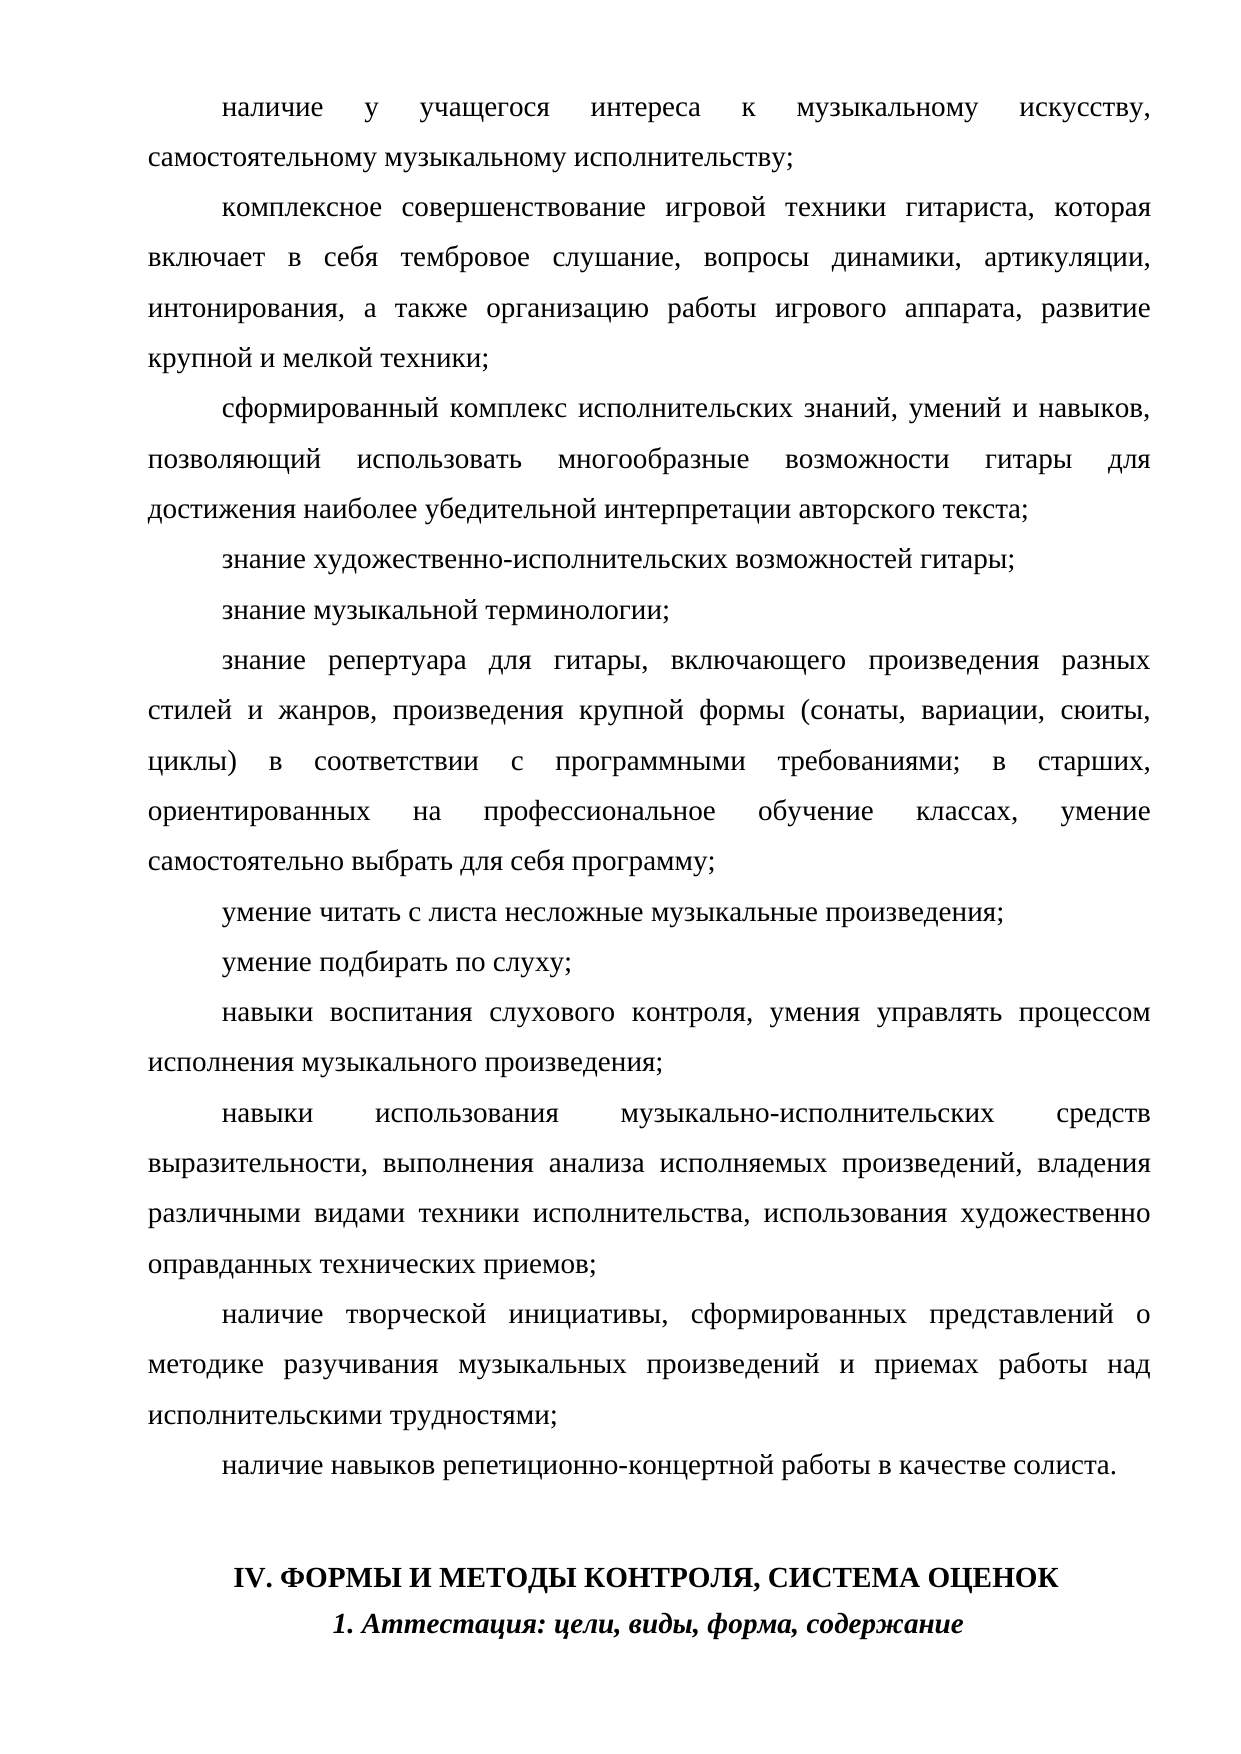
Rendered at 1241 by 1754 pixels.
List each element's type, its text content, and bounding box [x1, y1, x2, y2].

text наличие у учащегося интереса к музыкальному искусству, самостоятельному музыкальному исполнительству; [148, 89, 1152, 172]
text наличие навыков репетиционно-концертной работы в качестве солиста. [148, 1447, 1152, 1481]
text знание музыкальной терминологии; [148, 592, 1152, 625]
text знание репертуара для гитары, включающего произведения разных стилей и жанров, произведения крупной формы (сонаты, вариации, сюиты, циклы) в соответствии с программными требованиями; в старших, ориентированных на профессиональное обучение классах, умение самостоятельно выбрать для себя программу; [148, 642, 1152, 877]
text навыки воспитания слухового контроля, умения управлять процессом исполнения музыкального произведения; [148, 994, 1152, 1078]
text умение читать с листа несложные музыкальные произведения; [148, 894, 1152, 927]
subtitle 1. Аттестация: цели, виды, форма, содержание [148, 1606, 1152, 1640]
text комплексное совершенствование игровой техники гитариста, которая включает в себя тембровое слушание, вопросы динамики, артикуляции, интонирования, а также организацию работы игрового аппарата, развитие крупной и мелкой техники; [148, 189, 1152, 374]
text умение подбирать по слуху; [148, 944, 1152, 977]
text наличие творческой инициативы, сформированных представлений о методике разучивания музыкальных произведений и приемах работы над исполнительскими трудностями; [148, 1296, 1152, 1430]
subtitle IV. ФОРМЫ И МЕТОДЫ КОНТРОЛЯ, СИСТЕМА ОЦЕНОК [148, 1560, 1152, 1594]
text сформированный комплекс исполнительских знаний, умений и навыков, позволяющий использовать многообразные возможности гитары для достижения наиболее убедительной интерпретации авторского текста; [148, 391, 1152, 525]
text знание художественно-исполнительских возможностей гитары; [148, 541, 1152, 575]
text навыки использования музыкально-исполнительских средств выразительности, выполнения анализа исполняемых произведений, владения различными видами техники исполнительства, использования художественно оправданных технических приемов; [148, 1095, 1152, 1279]
